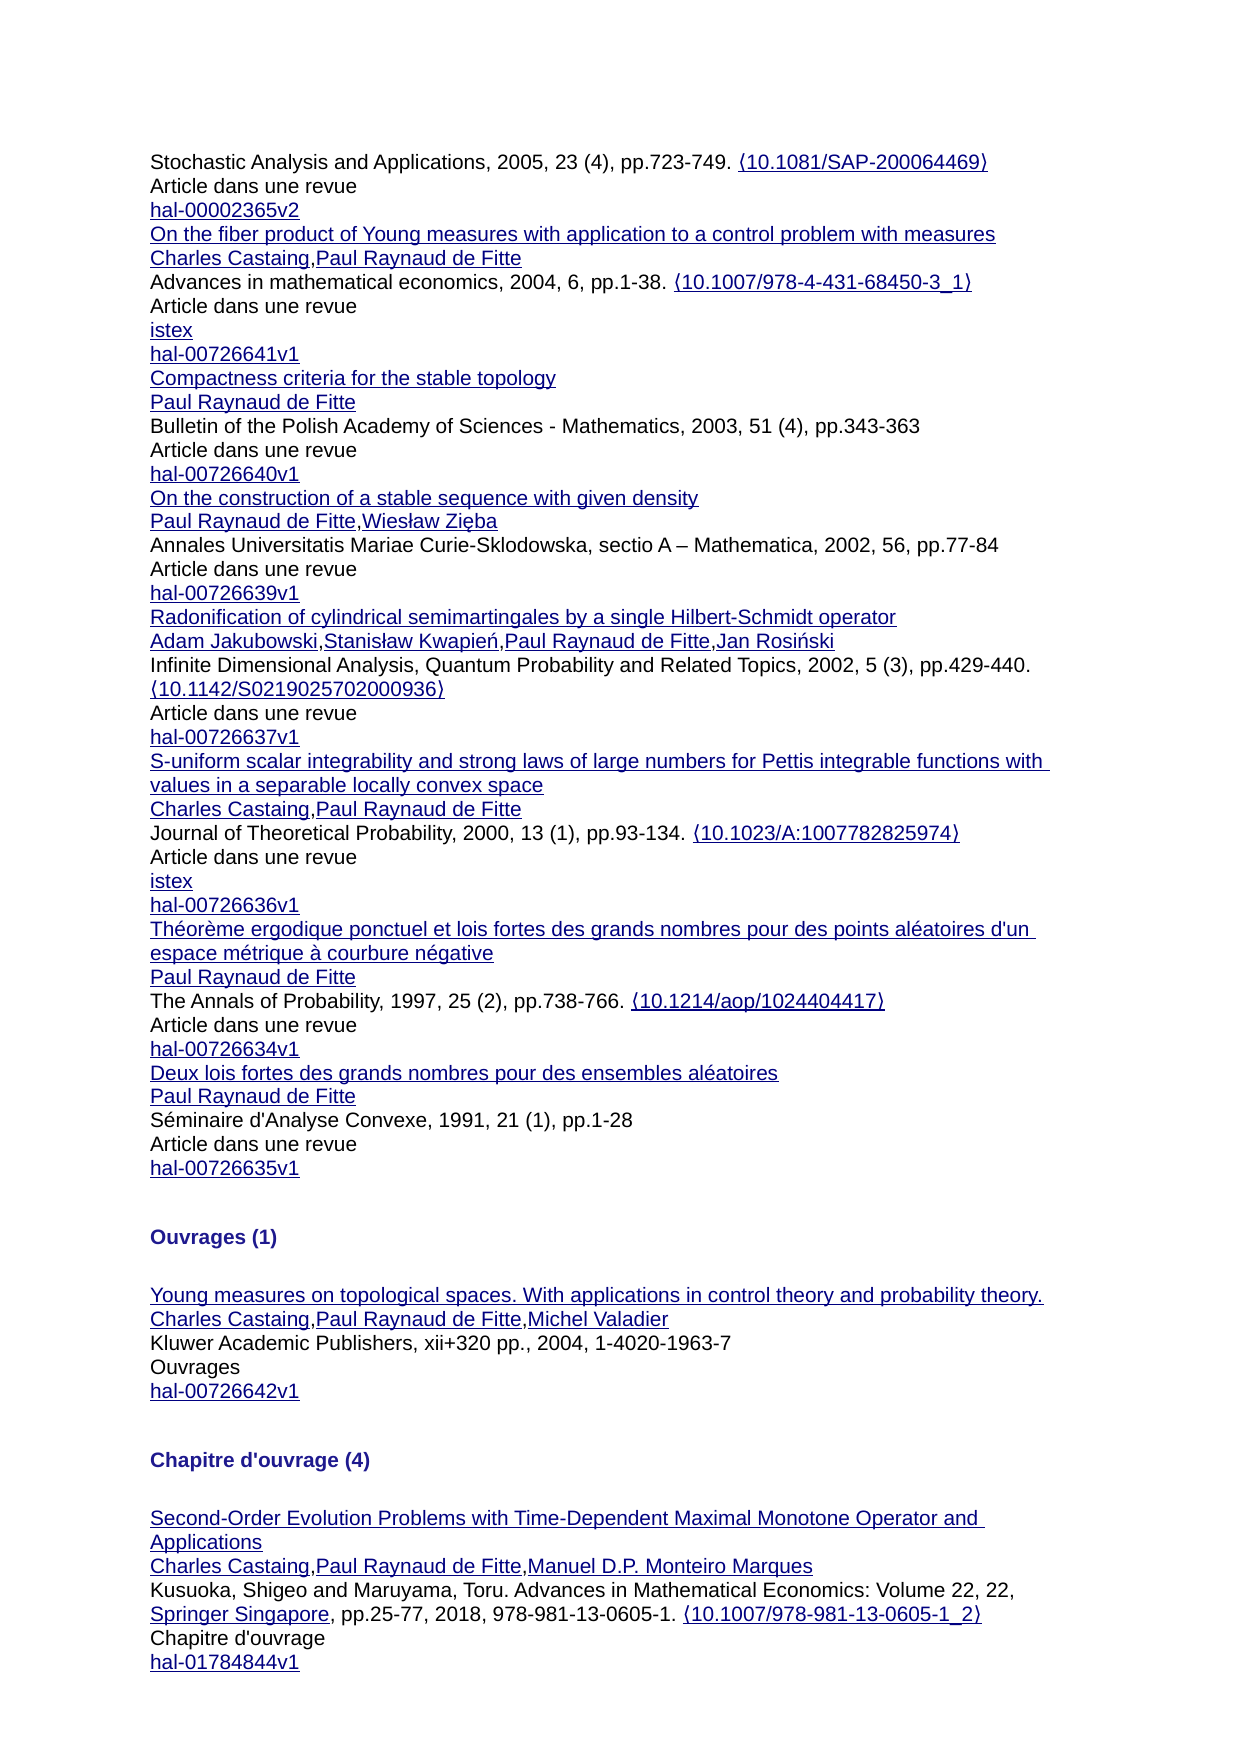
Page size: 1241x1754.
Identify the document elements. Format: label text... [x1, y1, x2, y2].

subtitle Chapitre d'ouvrage (4) [150, 1448, 1090, 1472]
table_cell Radonification of cylindrical semimartingales by a single Hilbert-Schmidt operator Adam Jakubowski,Stanisław Kwapień,Paul Raynaud de Fitte,Jan Rosiński Infinite Dimensional Analysis, Quantum Probability and Related Topics, 2002, 5 (3), pp.429-440. ⟨10.1142/S0219025702000936⟩ Article dans une revue hal-00726637v1 [150, 605, 1090, 749]
table_header Young measures on topological spaces. With applications in control theory and probability theory. Charles Castaing,Paul Raynaud de Fitte,Michel Valadier Kluwer Academic Publishers, xii+320 pp., 2004, 1-4020-1963-7 Ouvrages hal-00726642v1 [150, 1283, 1090, 1403]
table_header Second-Order Evolution Problems with Time-Dependent Maximal Monotone Operator and Applications Charles Castaing,Paul Raynaud de Fitte,Manuel D.P. Monteiro Marques Kusuoka, Shigeo and Maruyama, Toru. Advances in Mathematical Economics: Volume 22, 22, Springer Singapore, pp.25-77, 2018, 978-981-13-0605-1. ⟨10.1007/978-981-13-0605-1_2⟩ Chapitre d'ouvrage hal-01784844v1 [150, 1506, 1090, 1674]
table_cell On the fiber product of Young measures with application to a control problem with measures Charles Castaing,Paul Raynaud de Fitte Advances in mathematical economics, 2004, 6, pp.1-38. ⟨10.1007/978-4-431-68450-3_1⟩ Article dans une revue istex hal-00726641v1 [150, 222, 1090, 366]
table_cell Deux lois fortes des grands nombres pour des ensembles aléatoires Paul Raynaud de Fitte Séminaire d'Analyse Convexe, 1991, 21 (1), pp.1-28 Article dans une revue hal-00726635v1 [150, 1060, 1090, 1180]
table_cell S-uniform scalar integrability and strong laws of large numbers for Pettis integrable functions with values in a separable locally convex space Charles Castaing,Paul Raynaud de Fitte Journal of Theoretical Probability, 2000, 13 (1), pp.93-134. ⟨10.1023/A:1007782825974⟩ Article dans une revue istex hal-00726636v1 [150, 749, 1090, 917]
subtitle Ouvrages (1) [150, 1225, 1090, 1249]
table_cell Compactness criteria for the stable topology Paul Raynaud de Fitte Bulletin of the Polish Academy of Sciences - Mathematics, 2003, 51 (4), pp.343-363 Article dans une revue hal-00726640v1 [150, 366, 1090, 485]
table_cell On the construction of a stable sequence with given density Paul Raynaud de Fitte,Wiesław Zięba Annales Universitatis Mariae Curie-Sklodowska, sectio A – Mathematica, 2002, 56, pp.77-84 Article dans une revue hal-00726639v1 [150, 485, 1090, 605]
table_cell Théorème ergodique ponctuel et lois fortes des grands nombres pour des points aléatoires d'un espace métrique à courbure négative Paul Raynaud de Fitte The Annals of Probability, 1997, 25 (2), pp.738-766. ⟨10.1214/aop/1024404417⟩ Article dans une revue hal-00726634v1 [150, 917, 1090, 1060]
table_cell Stochastic Analysis and Applications, 2005, 23 (4), pp.723-749. ⟨10.1081/SAP-200064469⟩ Article dans une revue hal-00002365v2 [150, 150, 1090, 222]
